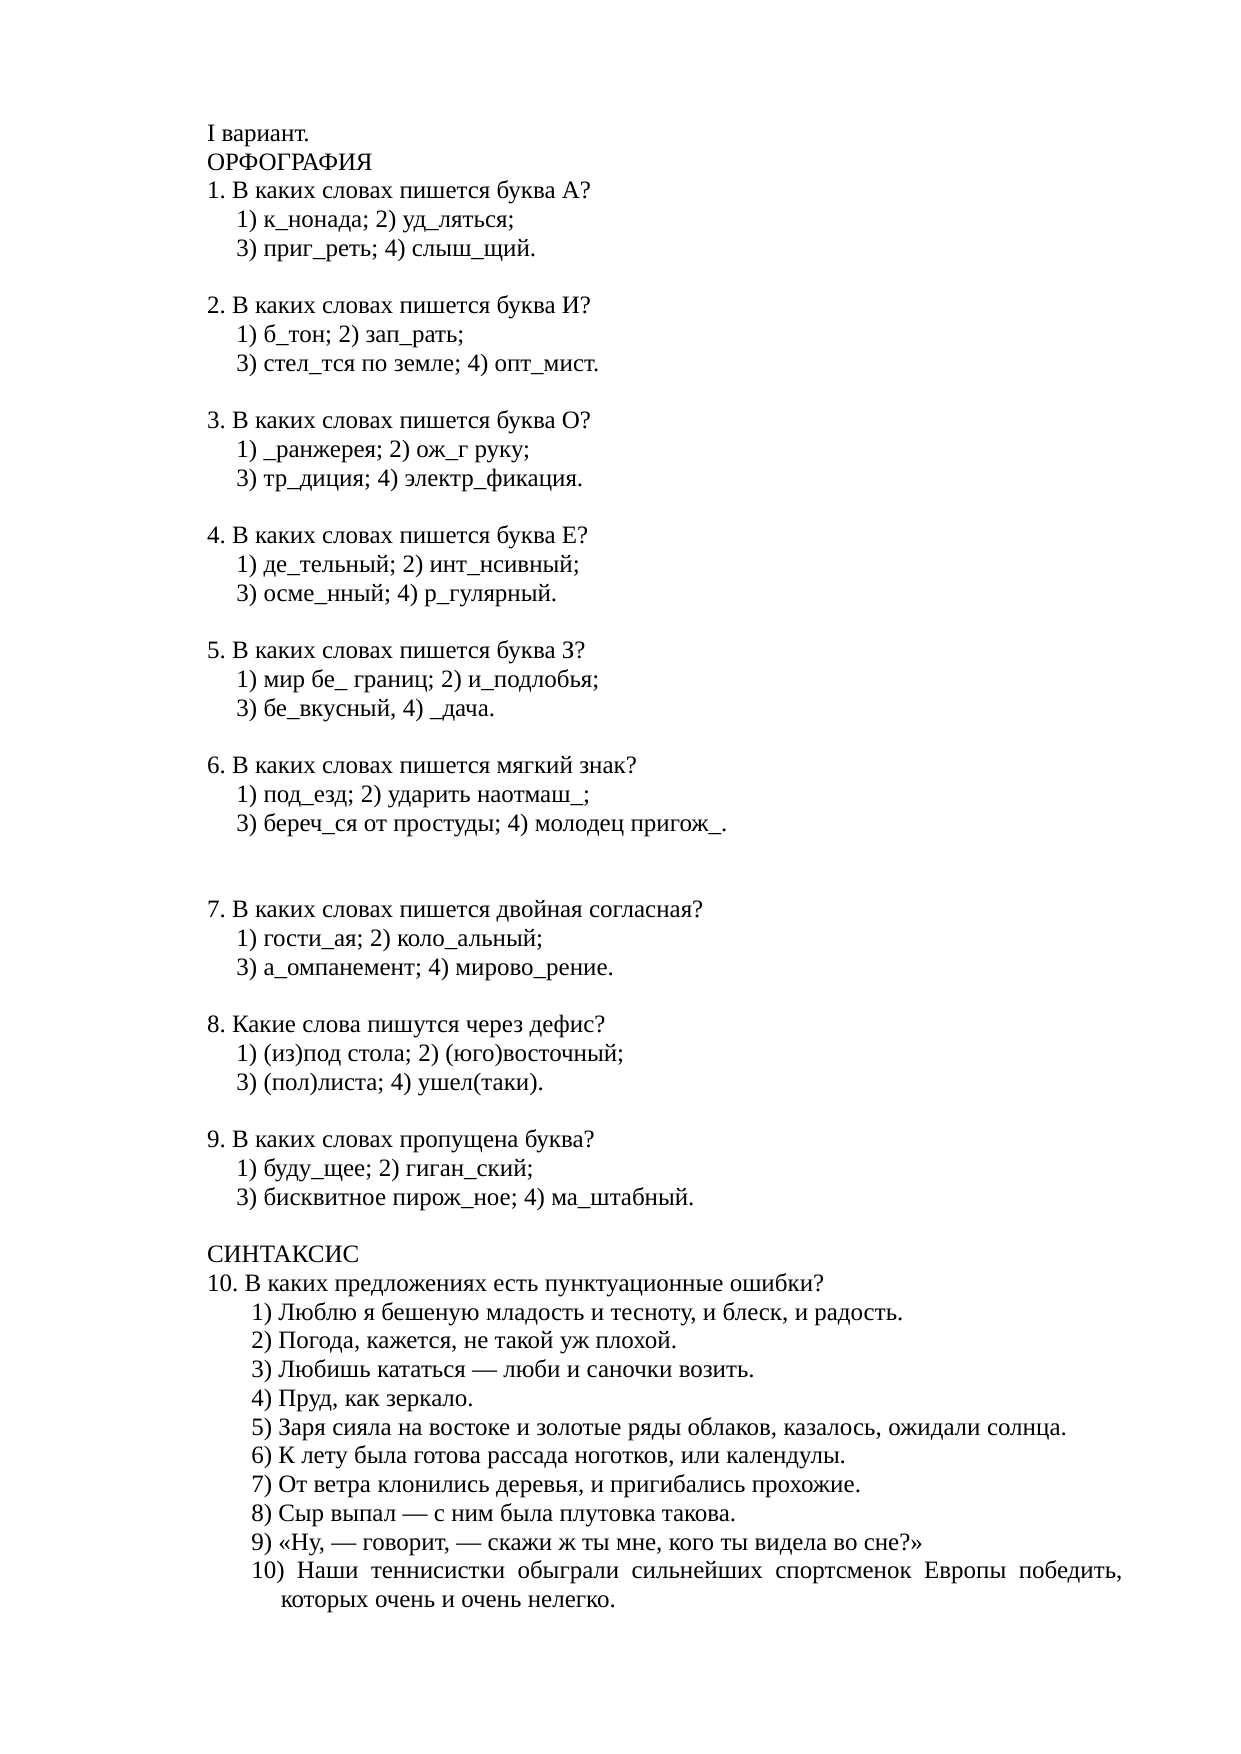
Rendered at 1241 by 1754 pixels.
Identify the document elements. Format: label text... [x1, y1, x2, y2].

text 3) бисквитное пирож_ное; 4) ма_штабный. [118, 1182, 1122, 1211]
text 1) _ранжерея; 2) ож_г руку; [118, 434, 1122, 463]
text 3) бе_вкусный, 4) _дача. [118, 693, 1122, 722]
text 1) к_нонада; 2) уд_ляться; [118, 204, 1122, 233]
text 5. В каких словах пишется буква З? [118, 636, 1122, 664]
text 1) гости_ая; 2) коло_альный; [118, 923, 1122, 952]
text 10) Наши теннисистки обыграли сильнейших спортсменок Европы победить, которых очень и очень нелегко. [251, 1556, 1122, 1613]
text 3) приг_реть; 4) слыш_щий. [118, 233, 1122, 262]
text 7. В каких словах пишется двойная согласная? [118, 894, 1122, 923]
text 3) а_омпанемент; 4) мирово_рение. [118, 952, 1122, 981]
text 2) Погода, кажется, не такой уж плохой. [251, 1326, 1122, 1354]
text 4. В каких словах пишется буква Е? [118, 521, 1122, 549]
text 3) Любишь кататься — люби и саночки возить. [251, 1354, 1122, 1383]
text 3) стел_тся по земле; 4) опт_мист. [118, 348, 1122, 377]
text 9) «Ну, — говорит, — скажи ж ты мне, кого ты видела во сне?» [251, 1527, 1122, 1556]
text 2. В каких словах пишется буква И? [118, 291, 1122, 319]
text 4) Пруд, как зеркало. [251, 1383, 1122, 1412]
text 8) Сыр выпал — с ним была плутовка такова. [251, 1498, 1122, 1527]
text 10. В каких предложениях есть пунктуационные ошибки? [118, 1268, 1122, 1297]
text 1) Люблю я бешеную младость и тесноту, и блеск, и радость. [251, 1297, 1122, 1326]
text 1) де_тельный; 2) инт_нсивный; [118, 549, 1122, 578]
text 8. Какие слова пишутся через дефис? [118, 1009, 1122, 1038]
text 3) береч_ся от простуды; 4) молодец пригож_. [118, 808, 1122, 837]
text СИНТАКСИС [118, 1239, 1122, 1268]
text 3) (пол)листа; 4) ушел(таки). [118, 1067, 1122, 1096]
text 5) Заря сияла на востоке и золотые ряды облаков, казалось, ожидали солнца. [251, 1412, 1122, 1441]
text 7) От ветра клонились деревья, и пригибались прохожие. [251, 1469, 1122, 1498]
text ОРФОГРАФИЯ [118, 147, 1122, 176]
text I вариант. [118, 118, 1122, 147]
text 1) б_тон; 2) зап_рать; [118, 319, 1122, 348]
text 3) тр_диция; 4) электр_фикация. [118, 463, 1122, 492]
text 1) под_езд; 2) ударить наотмаш_; [118, 779, 1122, 808]
text 3) осме_нный; 4) р_гулярный. [118, 578, 1122, 607]
text 1) (из)под стола; 2) (юго)восточный; [118, 1038, 1122, 1067]
text 9. В каких словах пропущена буква? [118, 1124, 1122, 1153]
text 6) К лету была готова рассада ноготков, или календулы. [251, 1441, 1122, 1469]
text 1) мир бе_ границ; 2) и_подлобья; [118, 664, 1122, 693]
text 6. В каких словах пишется мягкий знак? [118, 751, 1122, 779]
text 1. В каких словах пишется буква А? [118, 176, 1122, 204]
text 1) буду_щее; 2) гиган_ский; [118, 1153, 1122, 1182]
text 3. В каких словах пишется буква О? [118, 406, 1122, 434]
